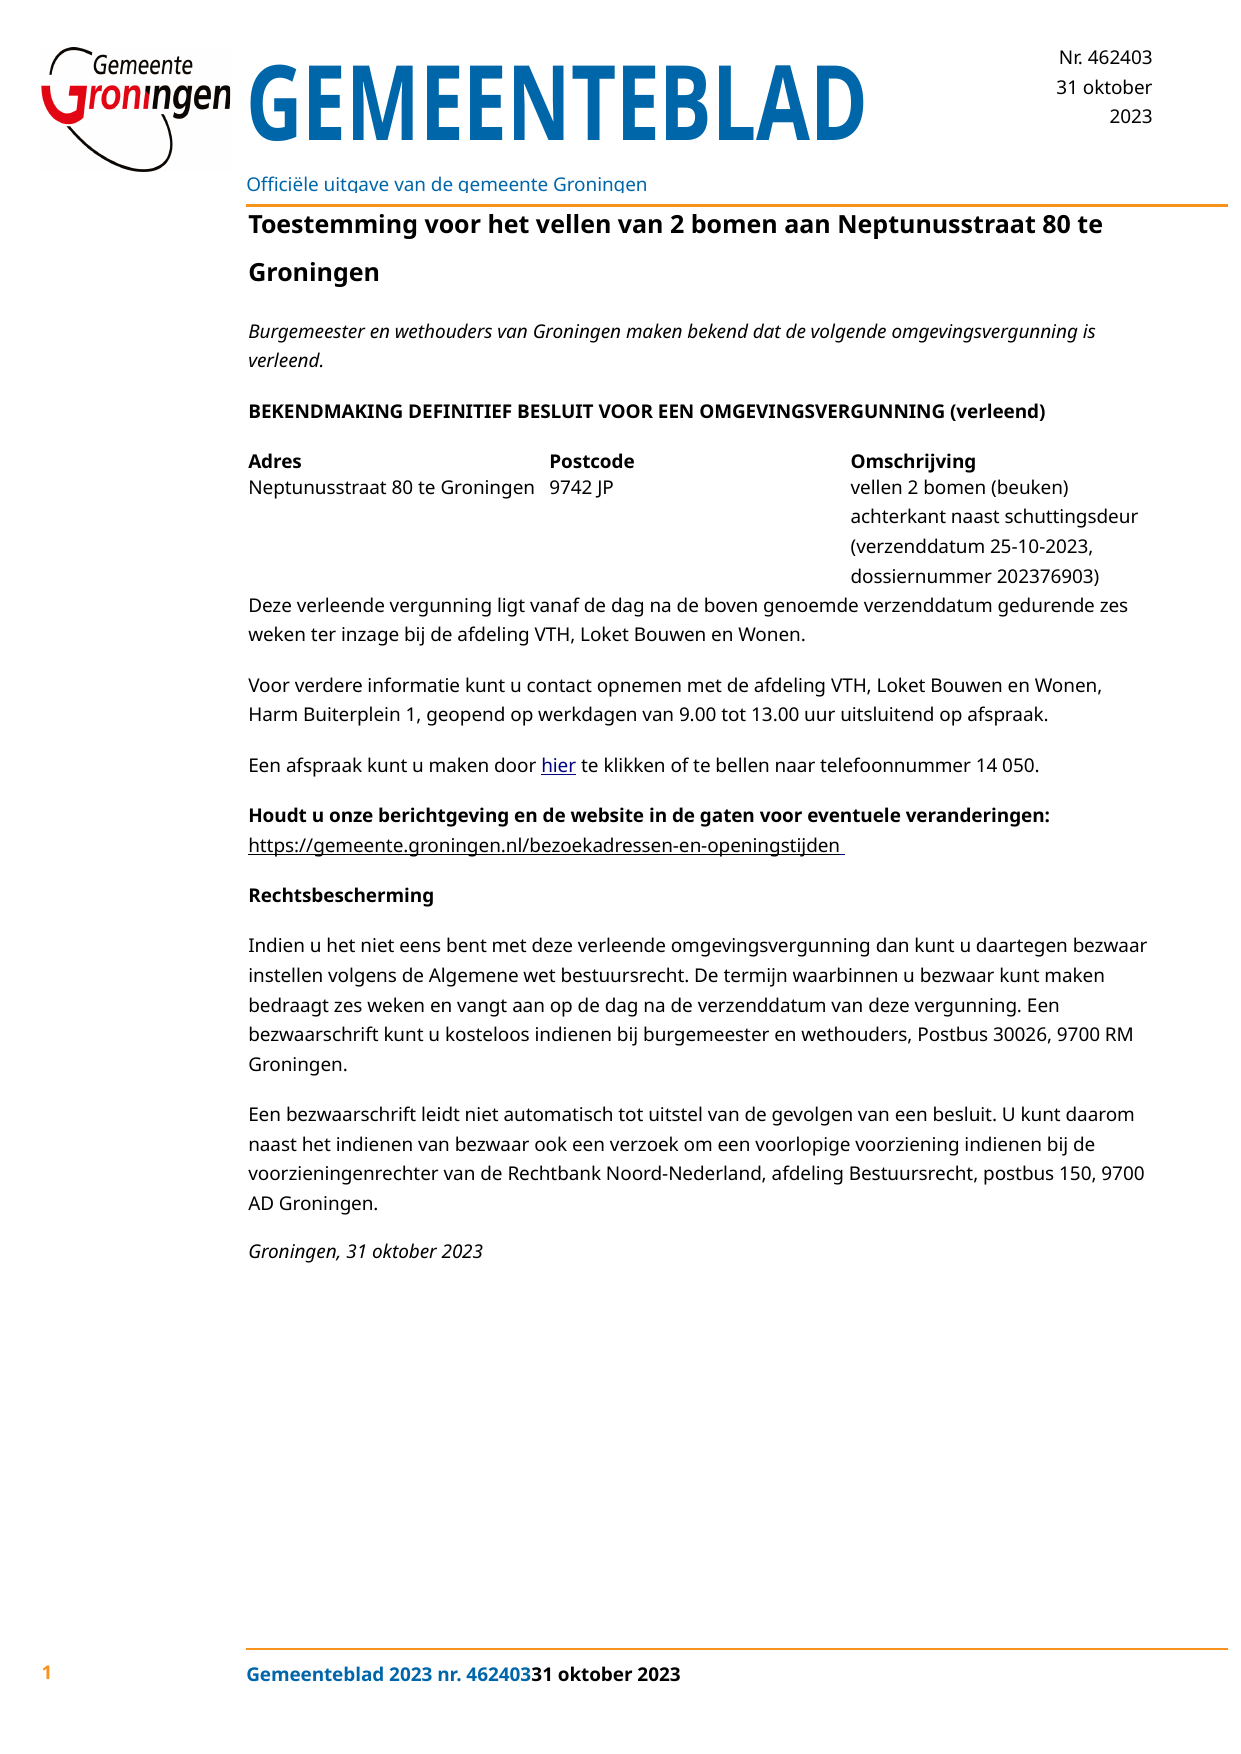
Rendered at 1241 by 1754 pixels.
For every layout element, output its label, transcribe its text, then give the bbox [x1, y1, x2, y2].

text Voor verdere informatie kunt u contact opnemen met de afdeling VTH, Loket Bouwen en Wonen, Harm Buiterplein 1, geopend op werkdagen van 9.00 tot 13.00 uur uitsluitend op afspraak. [248, 672, 1152, 727]
table_header Adres [248, 449, 549, 474]
picture [41, 47, 231, 172]
text Houdt u onze berichtgeving en de website in de gaten voor eventuele veranderingen: https://gemeente.groningen.nl/bezoekadressen-en-openingstijden [248, 802, 1152, 858]
text Toestemming voor het vellen van 2 bomen aan Neptunusstraat 80 te Groningen [248, 207, 1152, 288]
table_cell vellen 2 bomen (beuken) achterkant naast schuttingsdeur (verzenddatum 25-10-2023, dossiernummer 202376903) [850, 474, 1152, 589]
table_cell 9742 JP [549, 474, 850, 589]
text Rechtsbescherming [248, 882, 1152, 908]
text Groningen, 31 oktober 2023 [248, 1238, 1152, 1264]
text Deze verleende vergunning ligt vanaf de dag na de boven genoemde verzenddatum gedurende zes weken ter inzage bij de afdeling VTH, Loket Bouwen en Wonen. [248, 592, 1152, 647]
text Burgemeester en wethouders van Groningen maken bekend dat de volgende omgevingsvergunning is verleend. [248, 318, 1152, 373]
table_header Postcode [549, 449, 850, 474]
text BEKENDMAKING DEFINITIEF BESLUIT VOOR EEN OMGEVINGSVERGUNNING (verleend) [248, 398, 1152, 424]
text Indien u het niet eens bent met deze verleende omgevingsvergunning dan kunt u daartegen bezwaar instellen volgens de Algemene wet bestuursrecht. De termijn waarbinnen u bezwaar kunt maken bedraagt zes weken en vangt aan op de dag na de verzenddatum van deze vergunning. Een bezwaarschrift kunt u kosteloos indienen bij burgemeester en wethouders, Postbus 30026, 9700 RM Groningen. [248, 933, 1152, 1077]
table_cell Neptunusstraat 80 te Groningen [248, 474, 549, 589]
table_header Omschrijving [850, 449, 1152, 474]
text Een afspraak kunt u maken door hier te klikken of te bellen naar telefoonnummer 14 050. [248, 752, 1152, 778]
text Een bezwaarschrift leidt niet automatisch tot uitstel van de gevolgen van een besluit. U kunt daarom naast het indienen van bezwaar ook een verzoek om een voorlopige voorziening indienen bij de voorzieningenrechter van de Rechtbank Noord-Nederland, afdeling Bestuursrecht, postbus 150, 9700 AD Groningen. [248, 1101, 1152, 1216]
